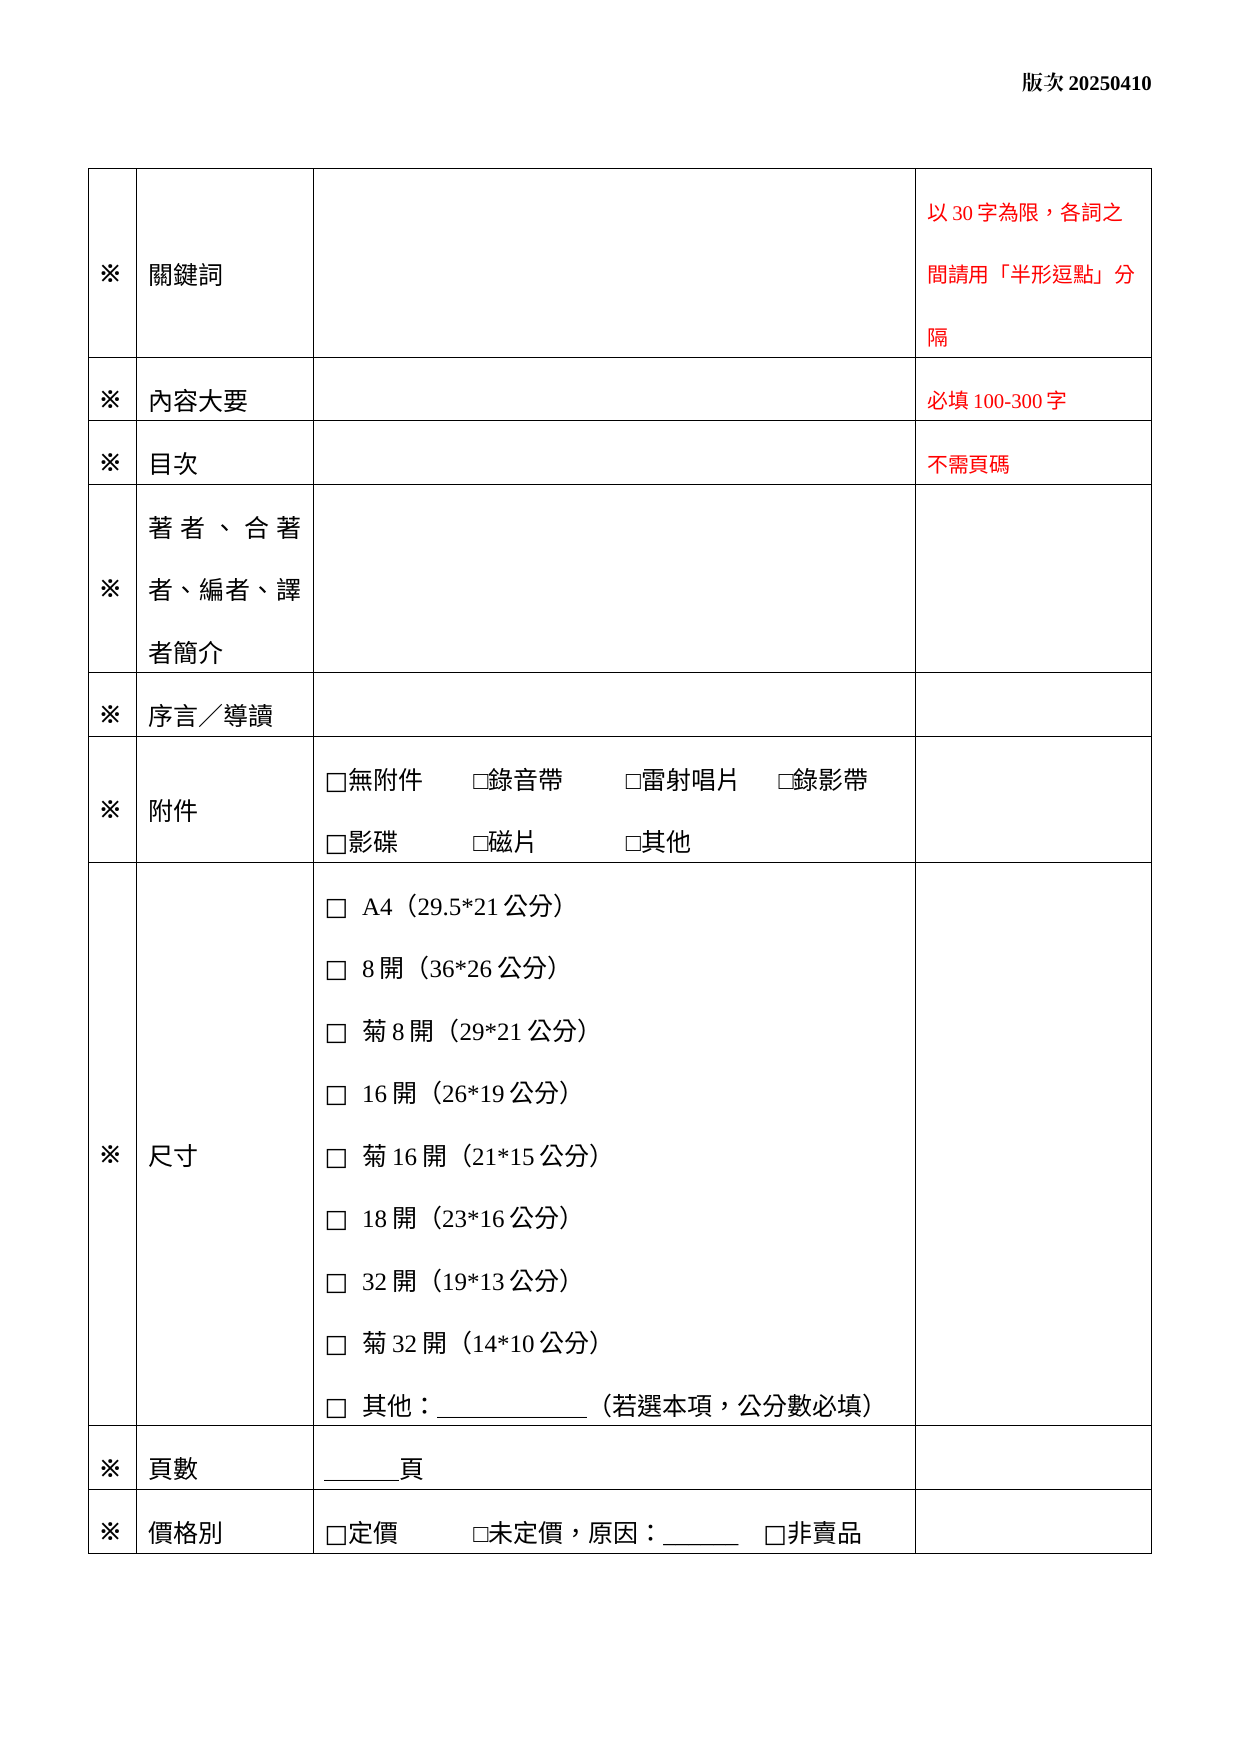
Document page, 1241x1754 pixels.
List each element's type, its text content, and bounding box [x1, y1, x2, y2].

table_cell [916, 673, 1151, 736]
table_cell 附件 [137, 737, 313, 862]
table_cell 頁數 [137, 1426, 313, 1489]
table_cell [314, 358, 915, 420]
table_cell ＿＿＿頁 [314, 1426, 915, 1489]
table_cell 內容大要 [137, 358, 313, 420]
table_cell ※ [89, 673, 136, 736]
table_cell [314, 673, 915, 736]
table_cell □定價 □未定價，原因：______ □非賣品 [314, 1490, 915, 1552]
table_cell [916, 1426, 1151, 1489]
table_cell 關鍵詞 [137, 169, 313, 357]
table_cell ※ [89, 1490, 136, 1552]
table_cell 序言／導讀 [137, 673, 313, 736]
table_cell 目次 [137, 421, 313, 484]
table_cell ※ [89, 485, 136, 672]
table_cell ※ [89, 737, 136, 862]
table_cell [314, 421, 915, 484]
table_cell ※ [89, 1426, 136, 1489]
table_cell ※ [89, 358, 136, 420]
table_cell [314, 485, 915, 672]
table_cell ※ [89, 421, 136, 484]
table_cell A4（29.5*21公分） 8開（36*26公分） 菊8開（29*21公分） 16開（26*19公分） 菊16開（21*15公分） 18開（23*16公分） 32開（19*13公分） 菊32開（14*10公分） 其他：＿＿＿＿＿＿（若選本項，公分數必填） [314, 863, 915, 1425]
table_cell ※ [89, 169, 136, 357]
table_cell 以30字為限，各詞之間請用「半形逗點」分隔 [916, 169, 1151, 357]
table_cell □無附件 □錄音帶 □雷射唱片 □錄影帶 □影碟 □磁片 □其他 [314, 737, 915, 862]
table_cell [916, 737, 1151, 862]
table_cell 尺寸 [137, 863, 313, 1425]
table_cell [314, 169, 915, 357]
table_cell ※ [89, 863, 136, 1425]
table_cell 價格別 [137, 1490, 313, 1552]
table_cell 不需頁碼 [916, 421, 1151, 484]
table_cell 著者、合著者、編者、譯者簡介 [137, 485, 313, 672]
table_cell [916, 485, 1151, 672]
table_cell [916, 1490, 1151, 1552]
table_cell [916, 863, 1151, 1425]
table_cell 必填100-300字 [916, 358, 1151, 420]
